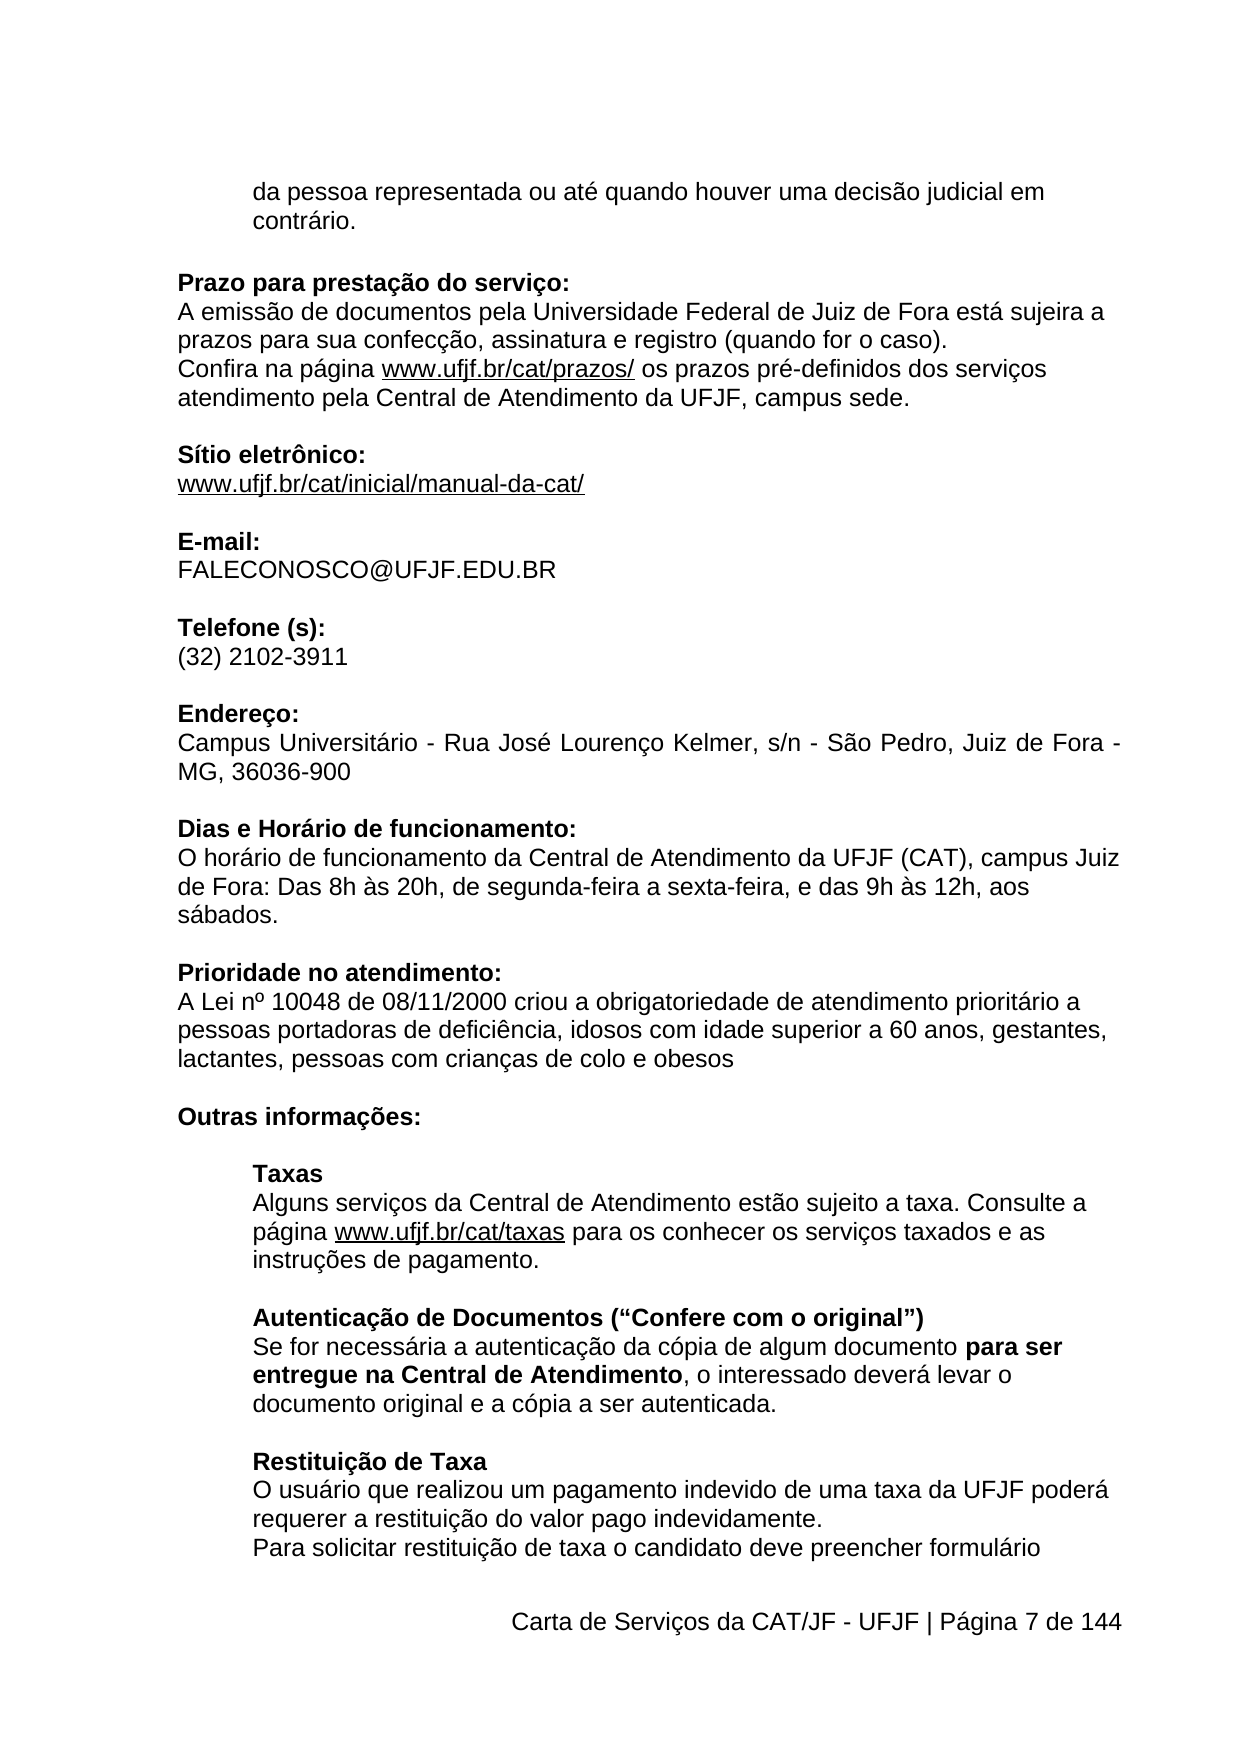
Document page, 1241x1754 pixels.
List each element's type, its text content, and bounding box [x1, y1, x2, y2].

text Restituição de Taxa [252, 1446, 1122, 1475]
text Endereço: [177, 699, 1122, 728]
text Taxas [252, 1159, 1122, 1188]
text Telefone (s): [177, 613, 1122, 641]
text Confira na página www.ufjf.br/cat/prazos/ os prazos pré-definidos dos serviços atendimento pela Central de Atendimento da UFJF, campus sede. [177, 354, 1122, 411]
text A Lei nº 10048 de 08/11/2000 criou a obrigatoriedade de atendimento prioritário a pessoas portadoras de deficiência, idosos com idade superior a 60 anos, gestantes, lactantes, pessoas com crianças de colo e obesos [177, 986, 1122, 1073]
text Dias e Horário de funcionamento: O horário de funcionamento da Central de Atendimento da UFJF (CAT), campus Juiz de Fora: Das 8h às 20h, de segunda-feira a sexta-feira, e das 9h às 12h, aos sábados. [177, 814, 1122, 929]
text (32) 2102-3911 [177, 641, 1122, 670]
text Se for necessária a autenticação da cópia de algum documento para ser entregue na Central de Atendimento, o interessado deverá levar o documento original e a cópia a ser autenticada. [252, 1331, 1122, 1418]
text da pessoa representada ou até quando houver uma decisão judicial em contrário. [252, 177, 1122, 235]
text Prazo para prestação do serviço: A emissão de documentos pela Universidade Federal de Juiz de Fora está sujeira a prazos para sua confecção, assinatura e registro (quando for o caso). [177, 268, 1122, 354]
text Campus Universitário - Rua José Lourenço Kelmer, s/n - São Pedro, Juiz de Fora - MG, 36036-900 [177, 728, 1122, 785]
text Alguns serviços da Central de Atendimento estão sujeito a taxa. Consulte a página www.ufjf.br/cat/taxas para os conhecer os serviços taxados e as instruções de pagamento. [252, 1188, 1122, 1274]
text O usuário que realizou um pagamento indevido de uma taxa da UFJF poderá requerer a restituição do valor pago indevidamente. [252, 1475, 1122, 1533]
text Outras informações: [177, 1101, 1122, 1130]
text Para solicitar restituição de taxa o candidato deve preencher formulário [252, 1533, 1122, 1561]
text Sítio eletrônico: www.ufjf.br/cat/inicial/manual-da-cat/ [177, 440, 1122, 498]
text Prioridade no atendimento: [177, 958, 1122, 986]
text Autenticação de Documentos (“Confere com o original”) [252, 1303, 1122, 1331]
text FALECONOSCO@UFJF.EDU.BR [177, 555, 1122, 584]
text E-mail: [177, 526, 1122, 555]
